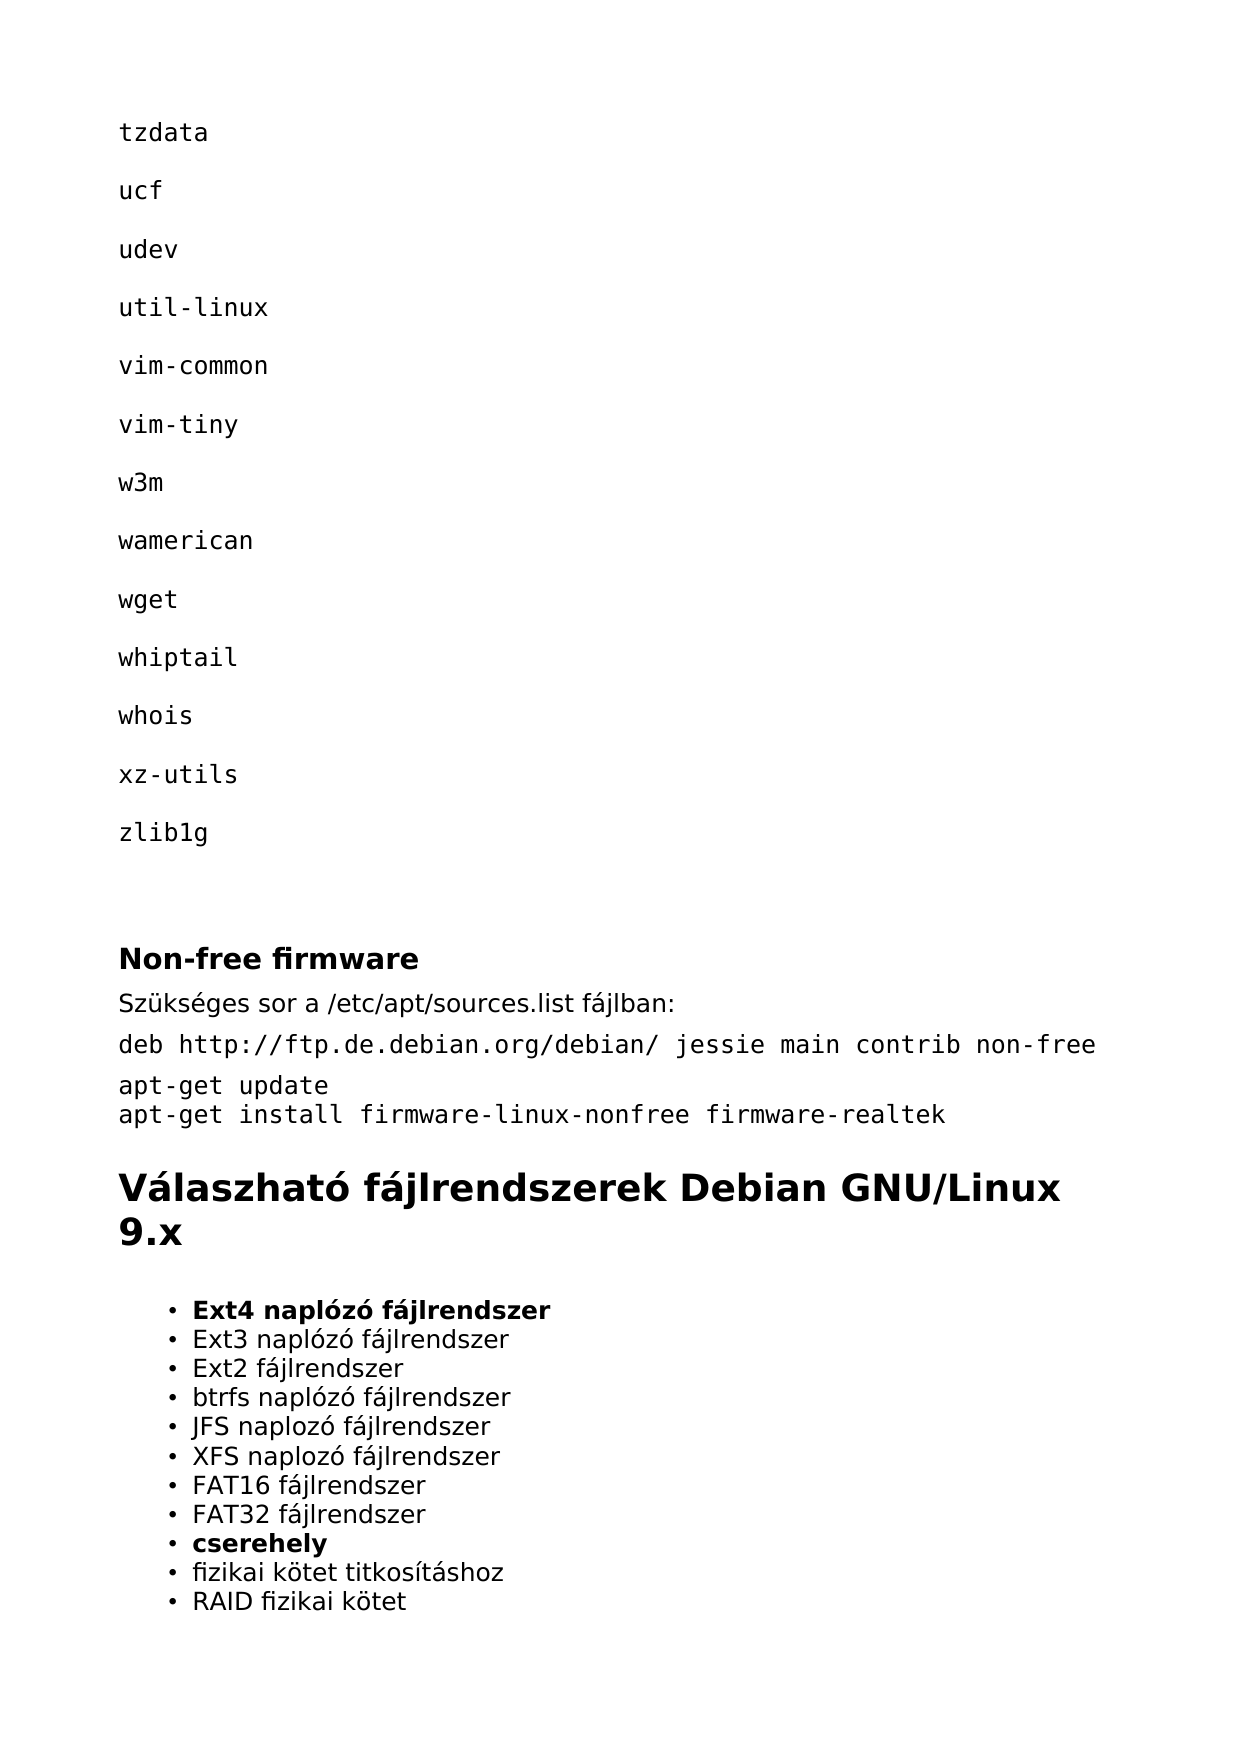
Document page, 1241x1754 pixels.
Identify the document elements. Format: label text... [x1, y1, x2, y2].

list RAID fizikai kötet [177, 1587, 1122, 1617]
list XFS naplozó fájlrendszer [177, 1442, 1122, 1471]
list FAT32 fájlrendszer [177, 1500, 1122, 1529]
list FAT16 fájlrendszer [177, 1471, 1122, 1500]
text tzdata ucf udev util-linux vim-common vim-tiny w3m wamerican wget whiptail whois xz-utils zlib1g [118, 118, 1122, 906]
list Ext4 naplózó fájlrendszer [177, 1296, 1122, 1325]
list fizikai kötet titkosításhoz [177, 1558, 1122, 1587]
text deb http://ftp.de.debian.org/debian/ jessie main contrib non-free [118, 1031, 1122, 1060]
list cserehely [177, 1529, 1122, 1558]
subtitle Non-free firmware [118, 942, 1122, 976]
list btrfs naplózó fájlrendszer [177, 1383, 1122, 1412]
list JFS naplozó fájlrendszer [177, 1412, 1122, 1442]
list Ext3 naplózó fájlrendszer [177, 1325, 1122, 1354]
text apt-get update apt-get install firmware-linux-nonfree firmware-realtek [118, 1071, 1122, 1130]
list Ext2 fájlrendszer [177, 1354, 1122, 1383]
subtitle Válaszható fájlrendszerek Debian GNU/Linux 9.x [118, 1167, 1122, 1254]
text Szükséges sor a /etc/apt/sources.list fájlban: [118, 989, 1122, 1018]
